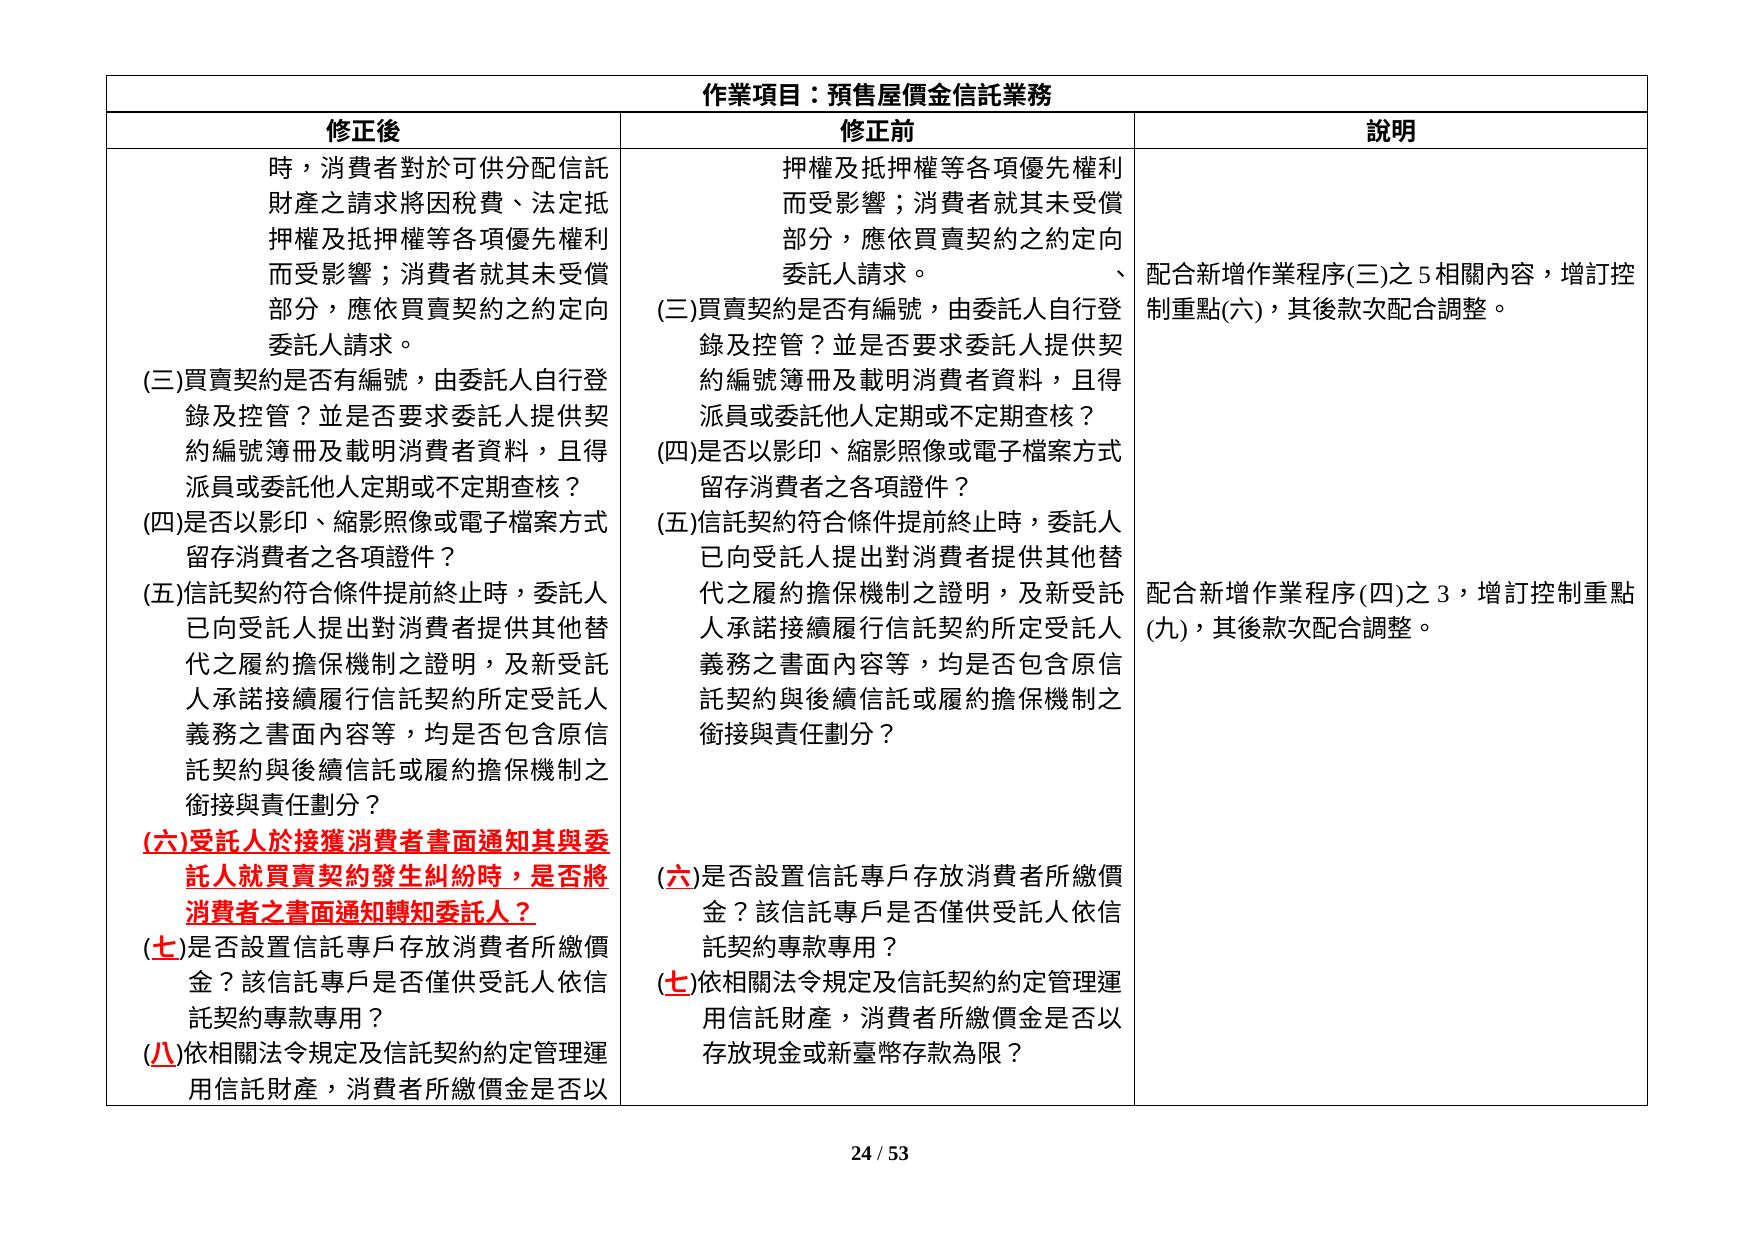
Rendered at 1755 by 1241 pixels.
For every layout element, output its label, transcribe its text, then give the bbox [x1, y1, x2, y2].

table_header 作業項目：預售屋價金信託業務 [107, 76, 1647, 111]
table_cell 修正前 [621, 113, 1134, 148]
table_cell 時，消費者對於可供分配信託財產之請求將因稅費、法定抵押權及抵押權等各項優先權利而受影響；消費者就其未受償部分，應依買賣契約之約定向委託人請求。 (三)買賣契約是否有編號，由委託人自行登錄及控管？並是否要求委託人提供契約編號簿冊及載明消費者資料，且得派員或委託他人定期或不定期查核？ (四)是否以影印、縮影照像或電子檔案方式留存消費者之各項證件？ (五)信託契約符合條件提前終止時，委託人已向受託人提出對消費者提供其他替代之履約擔保機制之證明，及新受託人承諾接續履行信託契約所定受託人義務之書面內容等，均是否包含原信託契約與後續信託或履約擔保機制之銜接與責任劃分？ (六)受託人於接獲消費者書面通知其與委託人就買賣契約發生糾紛時，是否將消費者之書面通知轉知委託人？ (七)是否設置信託專戶存放消費者所繳價金？該信託專戶是否僅供受託人依信託契約專款專用？ (八)依相關法令規定及信託契約約定管理運用信託財產，消費者所繳價金是否以 [107, 149, 620, 1105]
table_cell 押權及抵押權等各項優先權利而受影響；消費者就其未受償部分，應依買賣契約之約定向委託人請求。 (三)買賣契約是否有編號，由委託人自行登錄及控管？並是否要求委託人提供契約編號簿冊及載明消費者資料，且得派員或委託他人定期或不定期查核？ (四)是否以影印、縮影照像或電子檔案方式留存消費者之各項證件？ (五)信託契約符合條件提前終止時，委託人已向受託人提出對消費者提供其他替代之履約擔保機制之證明，及新受託人承諾接續履行信託契約所定受託人義務之書面內容等，均是否包含原信託契約與後續信託或履約擔保機制之銜接與責任劃分？ (六)是否設置信託專戶存放消費者所繳價金？該信託專戶是否僅供受託人依信託契約專款專用？ (七)依相關法令規定及信託契約約定管理運用信託財產，消費者所繳價金是否以存放現金或新臺幣存款為限？ [621, 149, 1134, 1105]
table_cell 說明 [1135, 113, 1647, 148]
table_cell 修正後 [107, 113, 620, 148]
table_cell 配合本注意事項第6條增訂第2項後段及第4項規定，爰新增作業程序(二)之2；其後款次依序調整。 配合本注意事項第6條增訂第2項前段規定，爰新增作業程序(三)之5。 配合本注意事項第6條增訂第3項規定，爰新增作業程序(四)之3；其後款次配合調整。 配合新增作業程序(二)之2相關內容，增訂控制重點(二)之2，其後款次配合調整。 配合新增作業程序(三)之5相關內容，增訂控制重點(六)，其後款次配合調整。 配合新增作業程序(四)之3，增訂控制重點(九)，其後款次配合調整。 [1135, 149, 1647, 1105]
